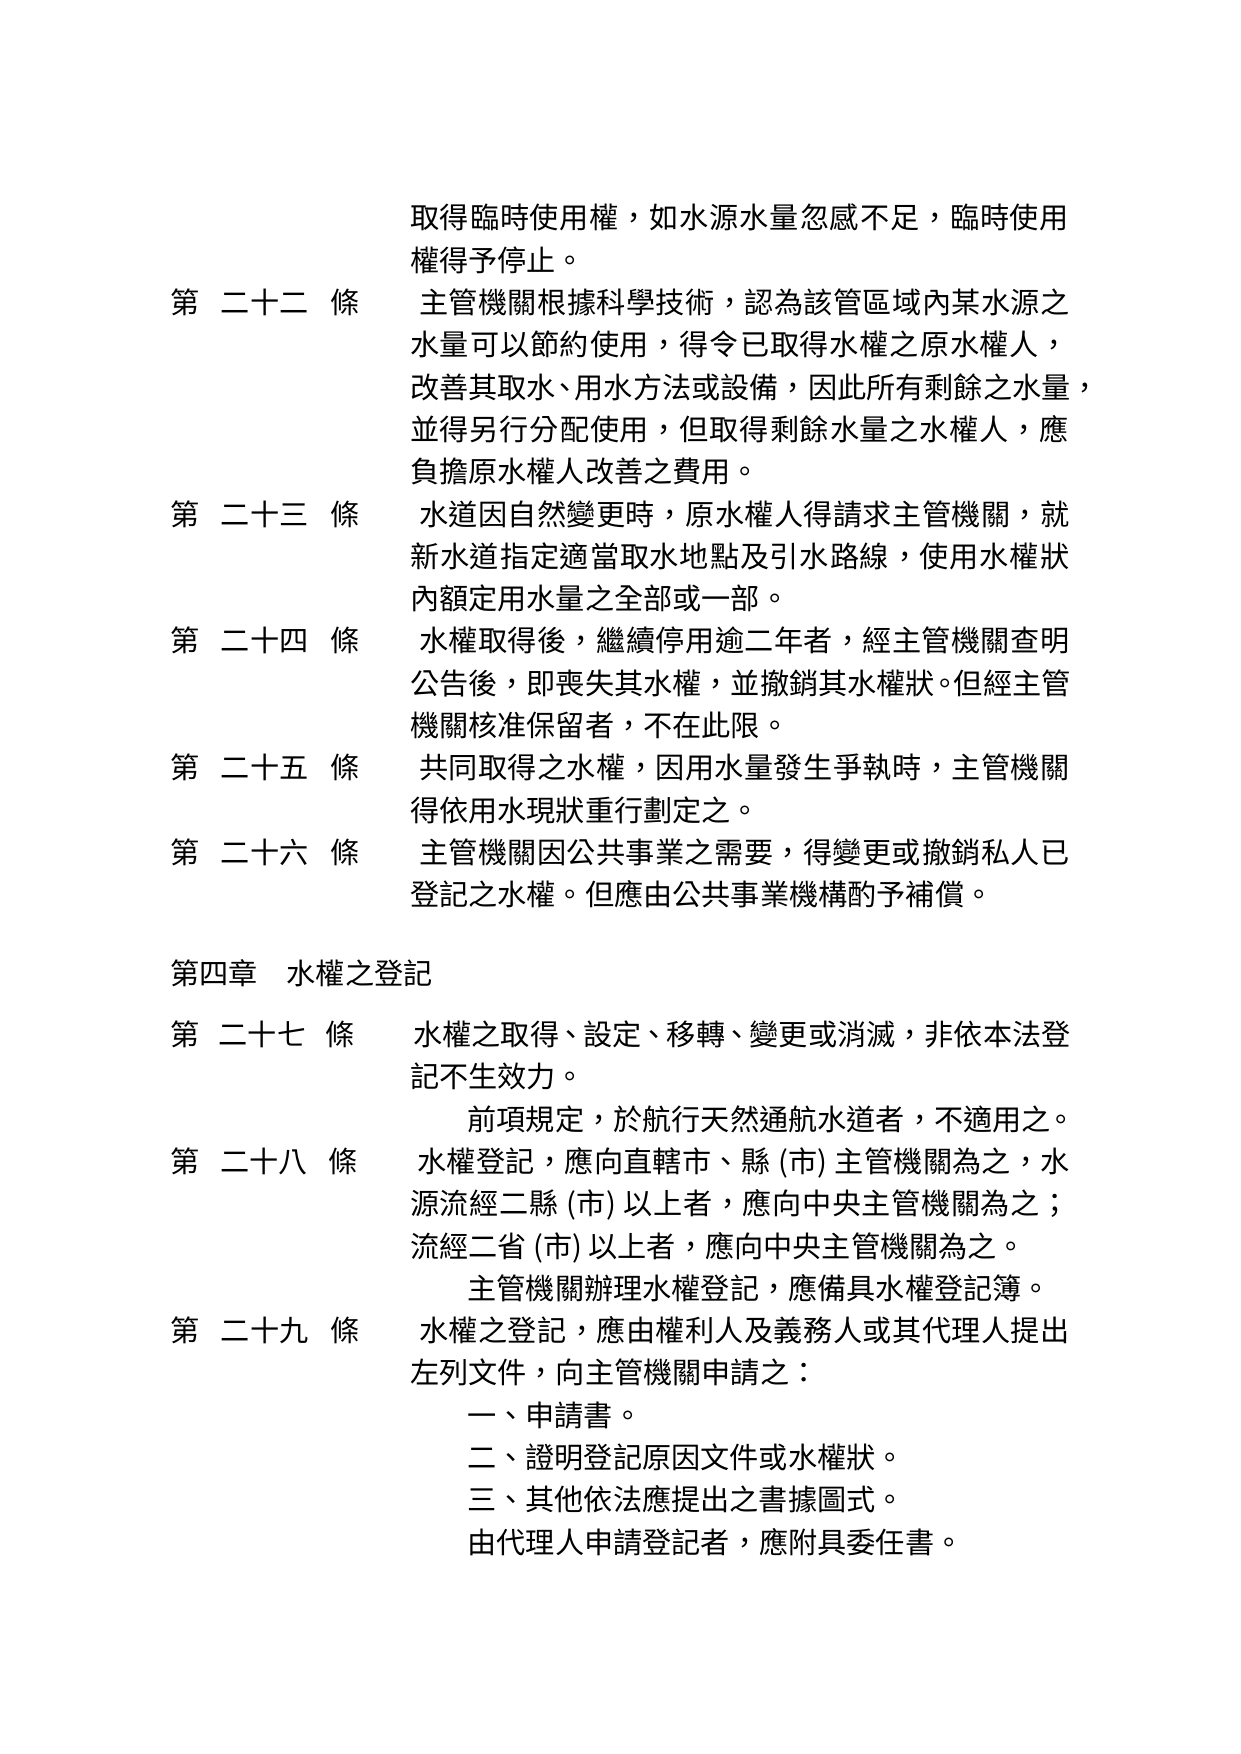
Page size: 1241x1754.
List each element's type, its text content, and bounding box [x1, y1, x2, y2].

text 主管機關辦理水權登記，應備具水權登記簿。 [412, 1265, 1070, 1308]
text 第 二十九 條 水權之登記，應由權利人及義務人或其代理人提出左列文件，向主管機關申請之： [170, 1308, 1070, 1392]
text 第四章 水權之登記 [170, 951, 1070, 993]
text 由代理人申請登記者，應附具委任書。 [412, 1519, 1070, 1561]
text 第 二十八 條 水權登記，應向直轄市、縣 (市) 主管機關為之，水源流經二縣 (市) 以上者，應向中央主管機關為之；流經二省 (市) 以上者，應向中央主管機關為之。 [170, 1138, 1070, 1265]
text 二、證明登記原因文件或水權狀。 [467, 1434, 1070, 1477]
text 第 二十七 條 水權之取得、設定、移轉、變更或消滅，非依本法登記不生效力。 [170, 1012, 1070, 1096]
text 第 二十三 條 水道因自然變更時，原水權人得請求主管機關，就新水道指定適當取水地點及引水路線，使用水權狀內額定用水量之全部或一部。 [170, 491, 1070, 618]
text 三、其他依法應提出之書據圖式。 [467, 1477, 1070, 1519]
text 第 二十四 條 水權取得後，繼續停用逾二年者，經主管機關查明公告後，即喪失其水權，並撤銷其水權狀。但經主管機關核准保留者，不在此限。 [170, 618, 1070, 745]
text 第 二十六 條 主管機關因公共事業之需要，得變更或撤銷私人已登記之水權。但應由公共事業機構酌予補償。 [170, 829, 1070, 914]
text 第 二十五 條 共同取得之水權，因用水量發生爭執時，主管機關得依用水現狀重行劃定之。 [170, 745, 1070, 829]
text 一、申請書。 [467, 1392, 1070, 1434]
text 取得臨時使用權，如水源水量忽感不足，臨時使用權得予停止。 [170, 195, 1070, 279]
text 第 二十二 條 主管機關根據科學技術，認為該管區域內某水源之水量可以節約使用，得令已取得水權之原水權人，改善其取水、用水方法或設備，因此所有剩餘之水量，並得另行分配使用，但取得剩餘水量之水權人，應負擔原水權人改善之費用。 [170, 279, 1070, 491]
text 前項規定，於航行天然通航水道者，不適用之。 [412, 1096, 1070, 1138]
